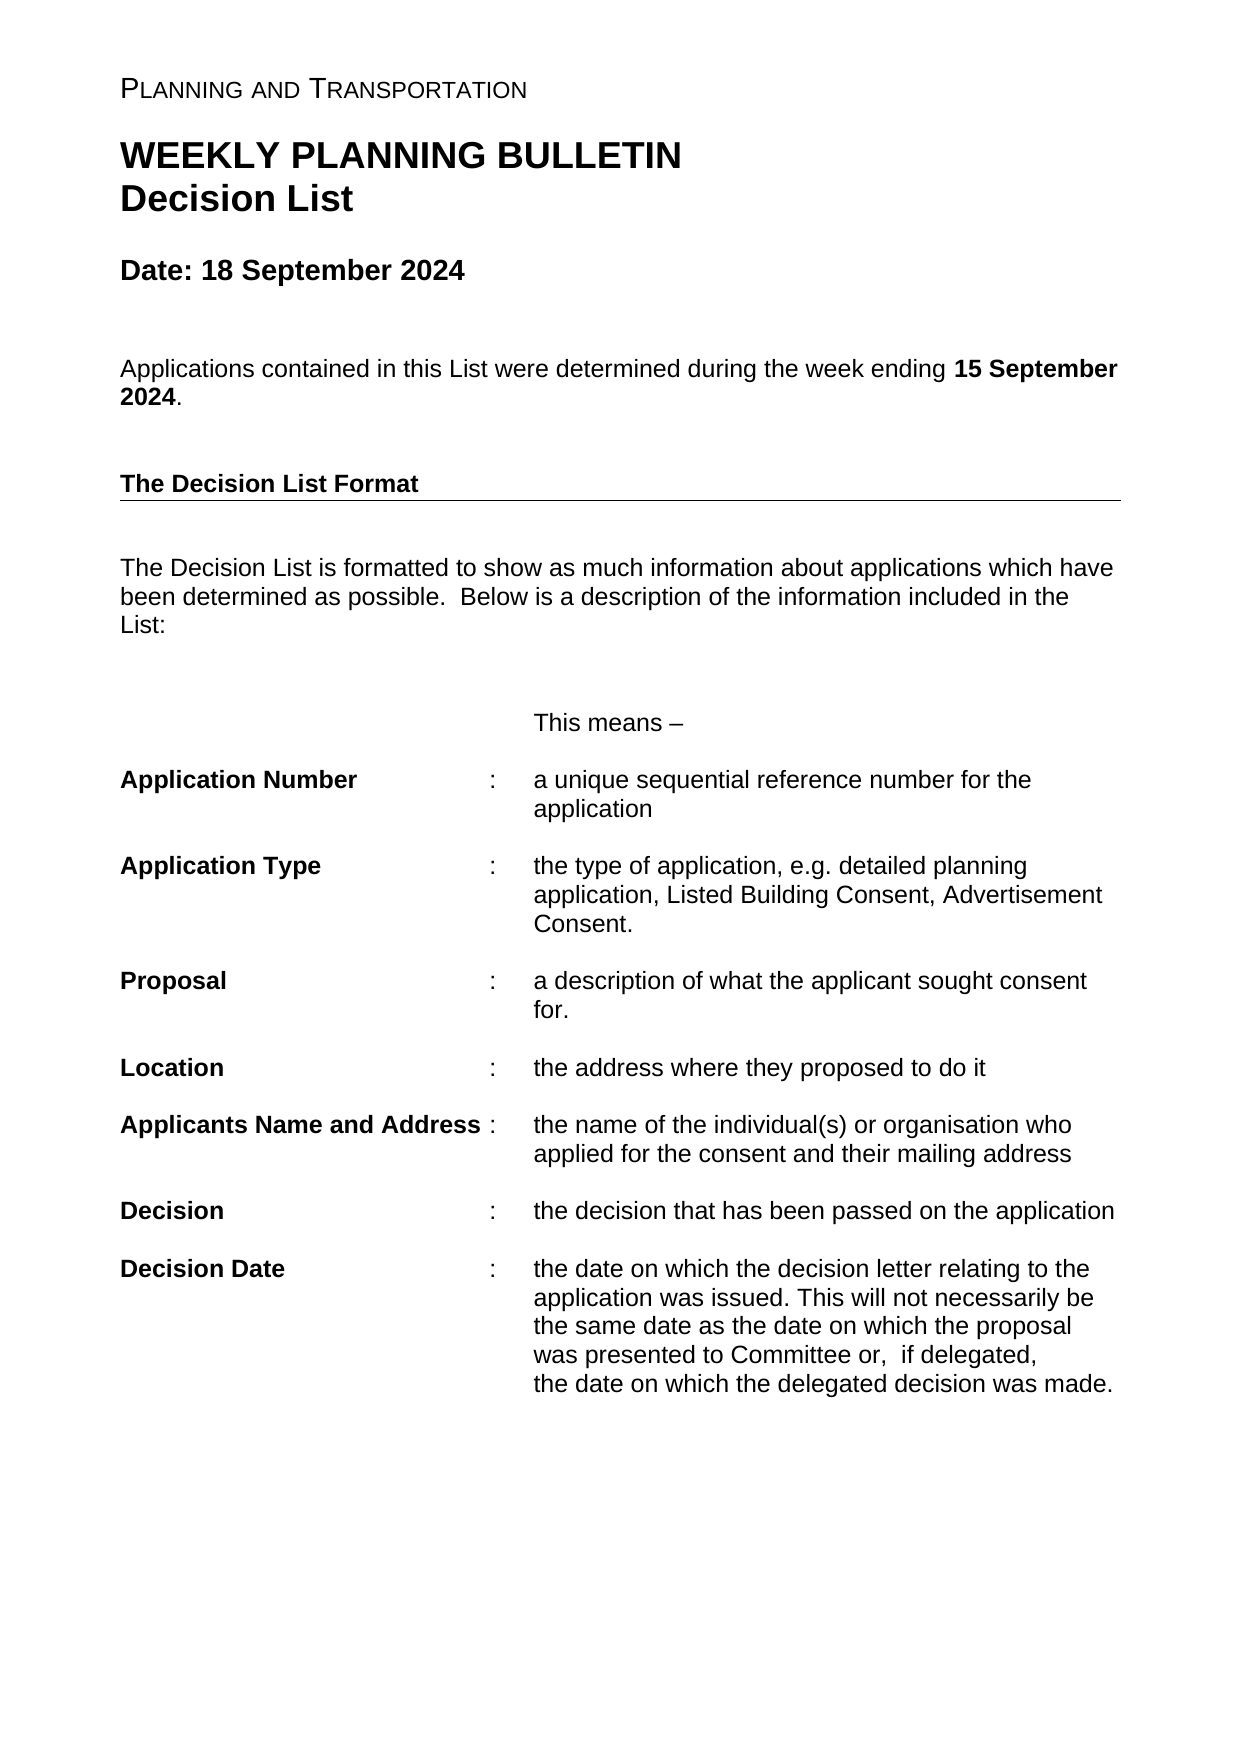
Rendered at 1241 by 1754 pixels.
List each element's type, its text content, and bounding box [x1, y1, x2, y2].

text for. [120, 995, 1121, 1024]
text applied for the consent and their mailing address [120, 1139, 1121, 1168]
text Applications contained in this List were determined during the week ending 15 September 2024. [120, 353, 1121, 411]
text Application Type : the type of application, e.g. detailed planning [120, 851, 1121, 880]
text Proposal : a description of what the applicant sought consent [120, 966, 1121, 995]
text Consent. [120, 909, 1121, 938]
text Location : the address where they proposed to do it [120, 1053, 1121, 1081]
text Date: 18 September 2024 [120, 253, 1121, 286]
text The Decision List is formatted to show as much information about applications which have been determined as possible. Below is a description of the information included in the List: [120, 553, 1121, 639]
text Decision : the decision that has been passed on the application [120, 1196, 1121, 1225]
text the same date as the date on which the proposal [120, 1311, 1121, 1340]
text application, Listed Building Consent, Advertisement [120, 880, 1121, 909]
text application was issued. This will not necessarily be [120, 1283, 1121, 1311]
text Weekly Planning Bulletin [120, 133, 1121, 176]
text was presented to Committee or, if delegated, the date on which the delegated decision was made. [120, 1340, 1121, 1398]
text Applicants Name and Address : the name of the individual(s) or organisation who [120, 1110, 1121, 1139]
text Decision Date : the date on which the decision letter relating to the [120, 1254, 1121, 1283]
subtitle Planning and Transportation [120, 71, 1121, 104]
text Application Number : a unique sequential reference number for the [120, 765, 1121, 794]
title Decision List [120, 176, 1121, 219]
text application [120, 794, 1121, 823]
text This means – [120, 708, 1121, 736]
text The Decision List Format [120, 469, 1121, 500]
